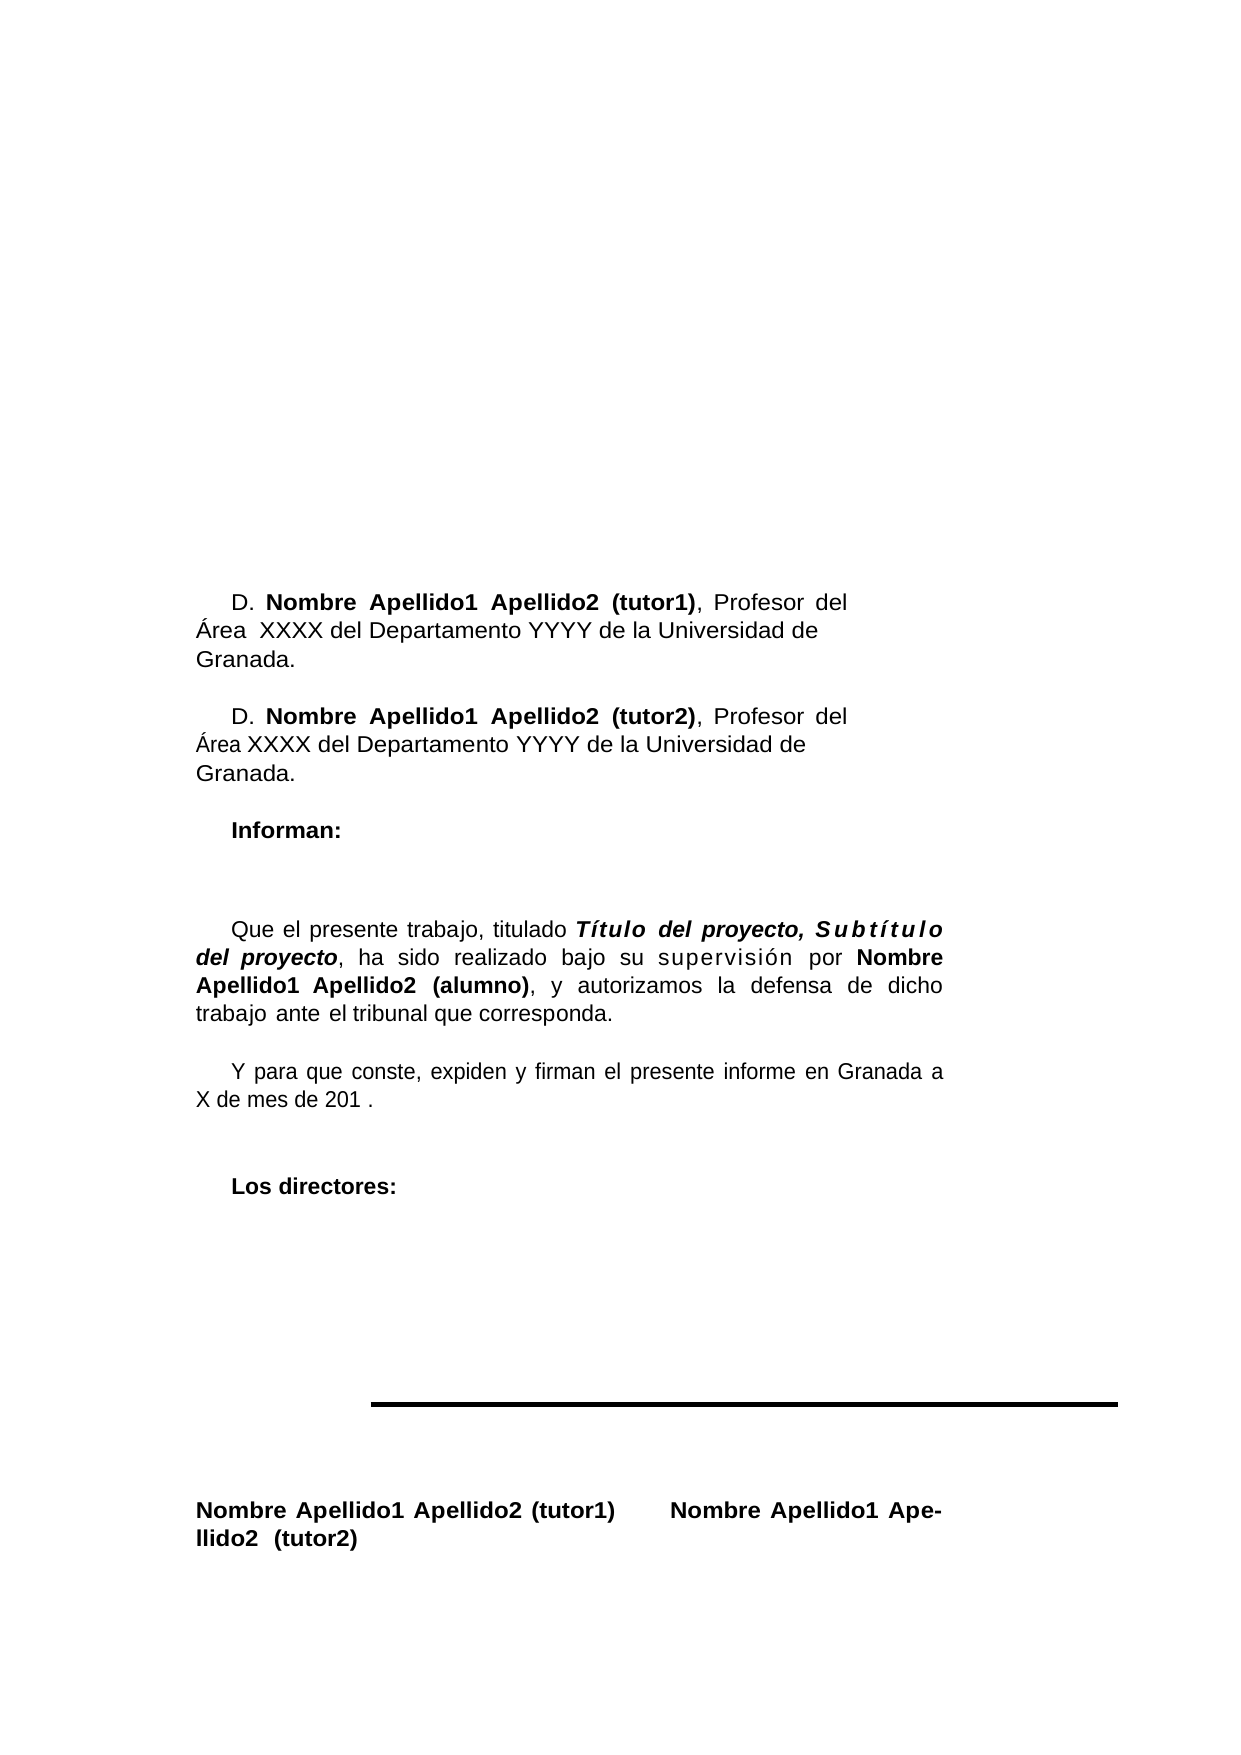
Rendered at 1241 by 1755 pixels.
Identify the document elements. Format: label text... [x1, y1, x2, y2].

subtitle Los directores: [231, 1173, 1065, 1199]
text D. Nombre Apellido1 Apellido2 (tutor2), Profesor del Área XXXX del Departamento YYYY de la Universidad de Granada. [196, 703, 849, 786]
text Nombre Apellido1 Apellido2 (tutor1) Nombre Apellido1 Ape- llido2 (tutor2) [196, 1497, 943, 1551]
text Y para que conste, expiden y firman el presente informe en Granada a X de mes de 201 . [196, 1058, 943, 1112]
subtitle Informan: [231, 817, 849, 843]
text Que el presente trabajo, titulado Título del proyecto, Subtítulo del proyecto, ha sido realizado bajo su supervisión por Nombre Apellido1 Apellido2 (alumno), y autorizamos la defensa de dicho trabajo ante el tribunal que corresponda. [196, 916, 943, 1026]
text D. Nombre Apellido1 Apellido2 (tutor1), Profesor del Área XXXX del Departamento YYYY de la Universidad de Granada. [196, 589, 849, 672]
